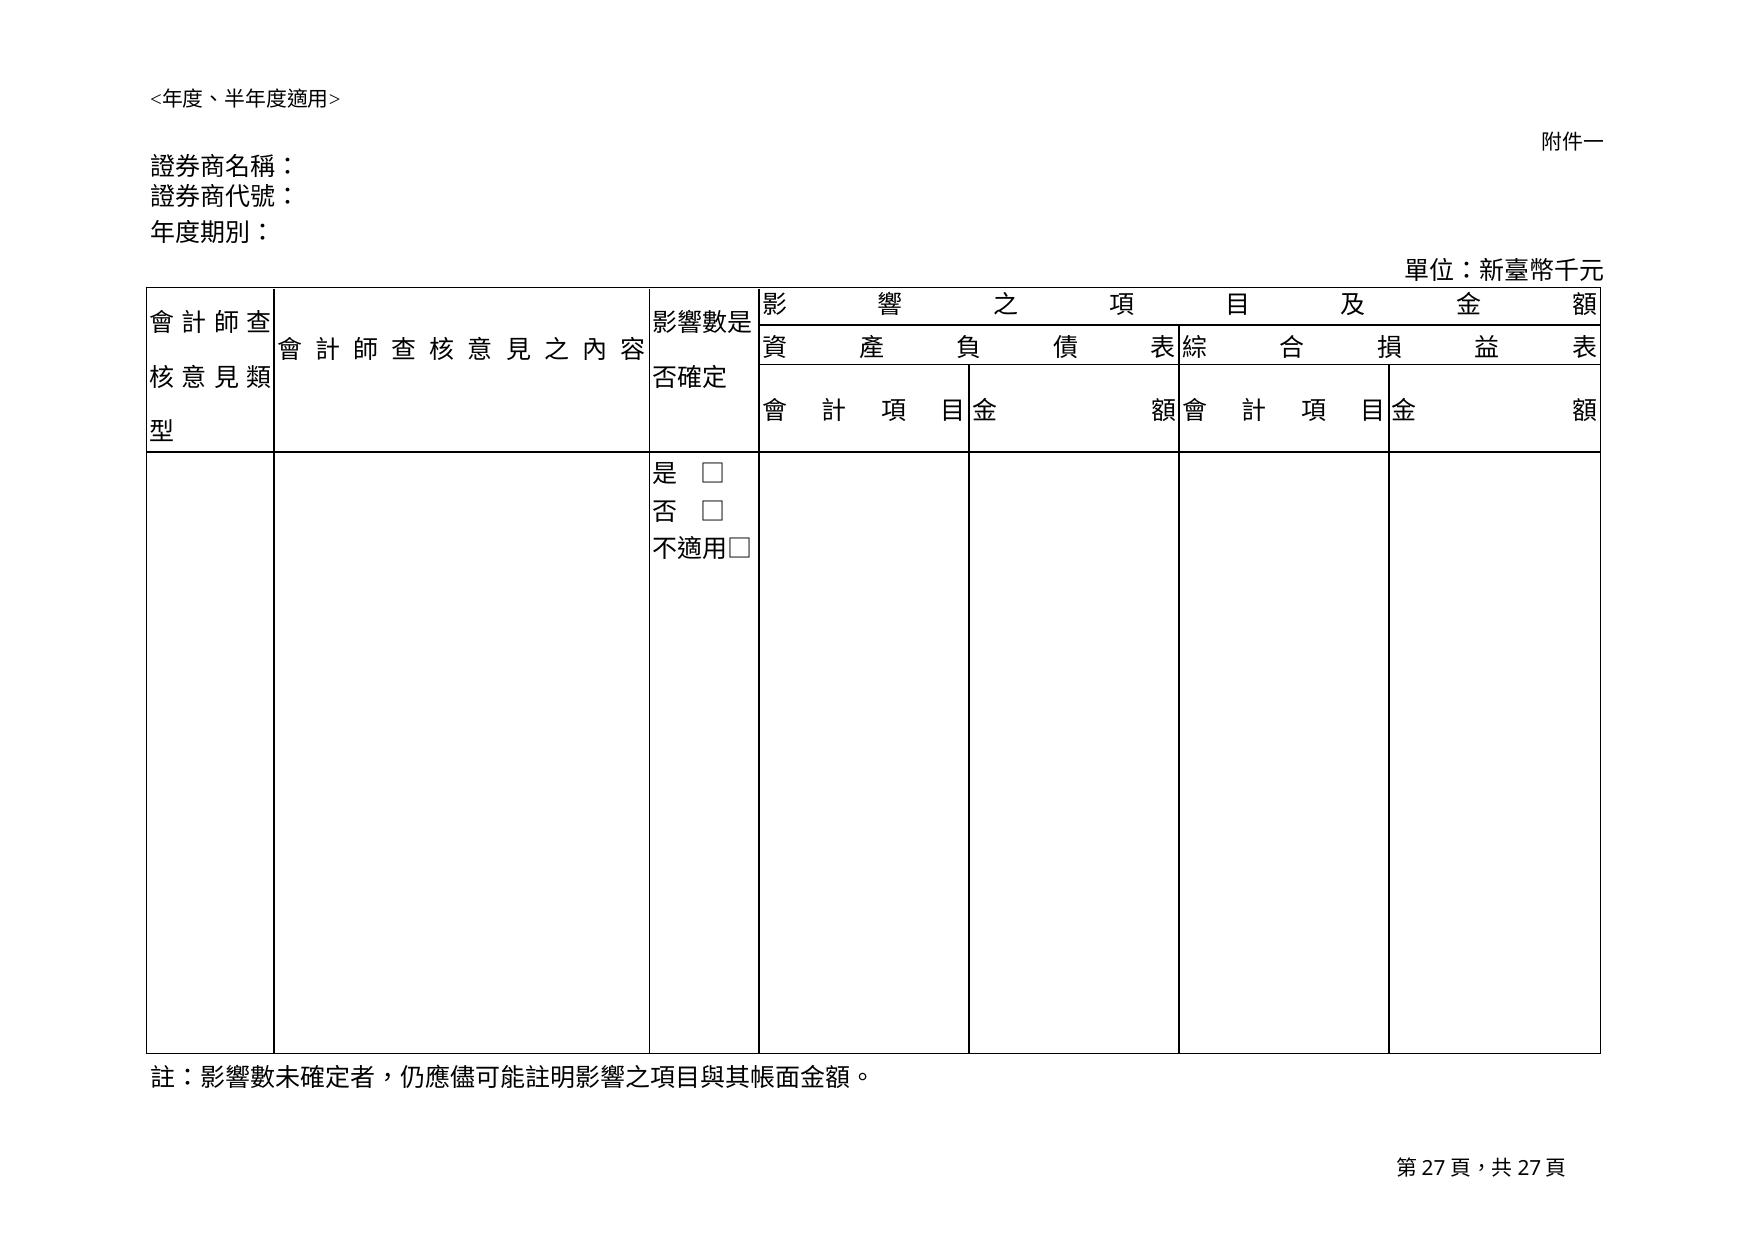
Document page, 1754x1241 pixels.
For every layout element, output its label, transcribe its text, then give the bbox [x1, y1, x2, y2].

table_header 影響數是否確定 [650, 288, 759, 451]
table_cell 金額 [970, 365, 1178, 451]
table_cell [760, 453, 968, 1052]
table_cell 綜合損益表 [1180, 326, 1600, 363]
text 年度期別： [150, 212, 1604, 249]
table_cell 會計項目 [760, 365, 968, 451]
table_cell [1390, 453, 1600, 1052]
table_cell [275, 453, 649, 1052]
table_cell 金額 [1390, 365, 1600, 451]
table_header 影響之項目及金額 [760, 288, 1600, 324]
text 附件一 [150, 118, 1604, 156]
table_cell [1180, 453, 1388, 1052]
table_cell 是 □ 否 □ 不適用□ [650, 453, 758, 1052]
table_cell 會計項目 [1180, 365, 1388, 451]
table_header 會計師查核意見類型 [147, 288, 274, 451]
text 單位：新臺幣千元 [150, 249, 1604, 287]
table_cell [147, 453, 273, 1052]
table_cell [970, 453, 1178, 1052]
table_cell 資產負債表 [760, 326, 1178, 363]
table_header 會計師查核意見之內容 [275, 288, 649, 451]
text 證券商名稱： [150, 156, 1604, 181]
text 註：影響數未確定者，仍應儘可能註明影響之項目與其帳面金額。 [150, 1056, 1604, 1094]
text 證券商代號： [150, 181, 1604, 212]
